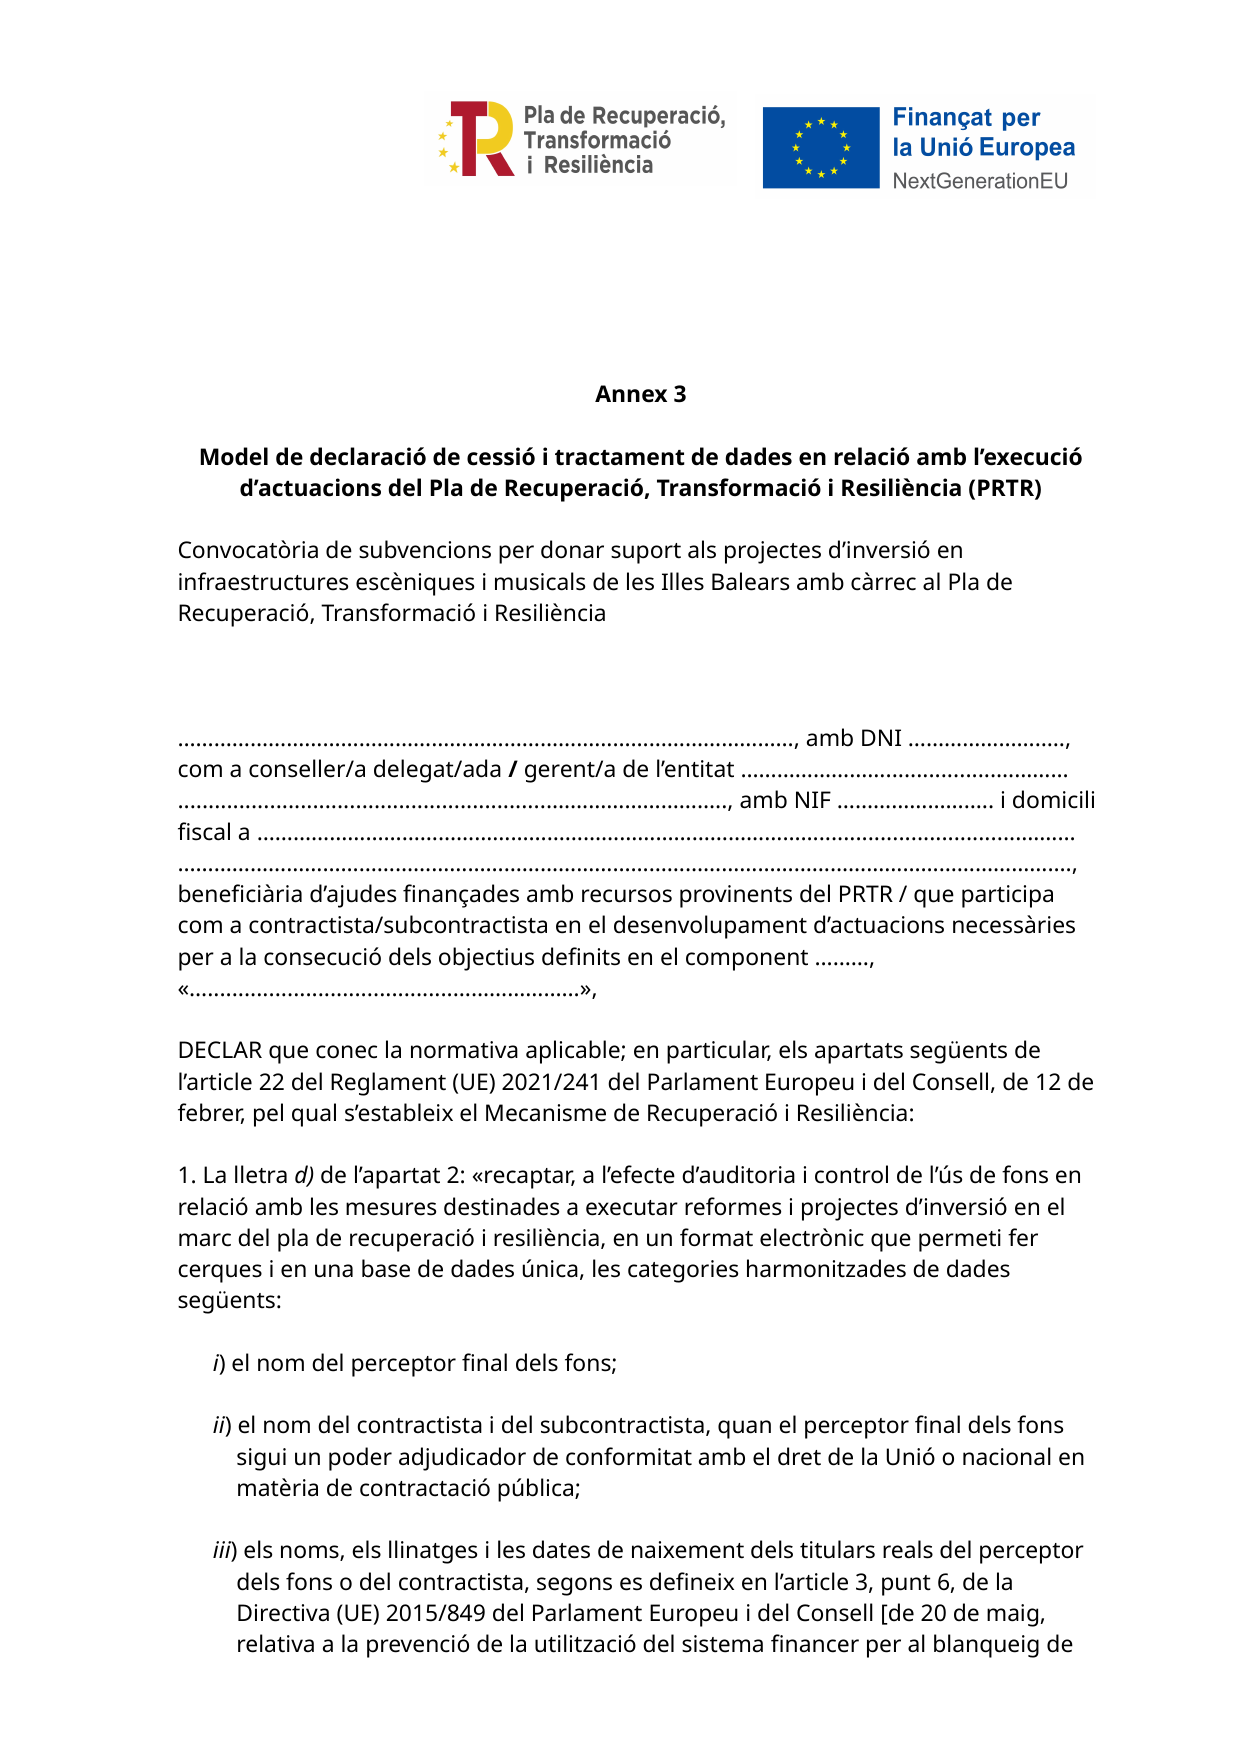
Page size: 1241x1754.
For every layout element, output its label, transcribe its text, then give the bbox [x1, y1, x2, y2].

text .............................................................……………………….., amb NIF …………………….. i domicili fiscal a ………………………………………………………………………………….................................……… [177, 784, 1104, 847]
text Model de declaració de cessió i tractament de dades en relació amb l’execució d’actuacions del Pla de Recuperació, Transformació i Resiliència (PRTR) [177, 440, 1104, 503]
text ii) el nom del contractista i del subcontractista, quan el perceptor final dels fons sigui un poder adjudicador de conformitat amb el dret de la Unió o nacional en matèria de contractació pública; [213, 1409, 1104, 1503]
text DECLAR que conec la normativa aplicable; en particular, els apartats següents de l’article 22 del Reglament (UE) 2021/241 del Parlament Europeu i del Consell, de 12 de febrer, pel qual s’estableix el Mecanisme de Recuperació i Resiliència: [177, 1034, 1104, 1128]
text Convocatòria de subvencions per donar suport als projectes d’inversió en infraestructures escèniques i musicals de les Illes Balears amb càrrec al Pla de Recuperació, Transformació i Resiliència [177, 534, 1104, 628]
text Annex 3 [177, 378, 1104, 409]
text i) el nom del perceptor final dels fons; [213, 1347, 1104, 1378]
text 1. La lletra d) de l’apartat 2: «recaptar, a l’efecte d’auditoria i control de l’ús de fons en relació amb les mesures destinades a executar reformes i projectes d’inversió en el marc del pla de recuperació i resiliència, en un format electrònic que permeti fer cerques i en una base de dades única, les categories harmonitzades de dades següents: [177, 1159, 1104, 1315]
picture [754, 94, 1097, 199]
picture [423, 91, 737, 186]
text …………………………………………………………………………………………………………………………………., beneficiària d’ajudes finançades amb recursos provinents del PRTR / que participa com a contractista/subcontractista en el desenvolupament d’actuacions necessàries per a la consecució dels objectius definits en el component ………, «…........................................…………………», [177, 847, 1104, 1003]
text iii) els noms, els llinatges i les dates de naixement dels titulars reals del perceptor dels fons o del contractista, segons es defineix en l’article 3, punt 6, de la Directiva (UE) 2015/849 del Parlament Europeu i del Consell [de 20 de maig, relativa a la prevenció de la utilització del sistema financer per al blanqueig de [213, 1534, 1104, 1659]
text …………………………………………………………………………………………, amb DNI …………………….., com a conseller/a delegat/ada / gerent/a de l’entitat ……………………..................………… [177, 722, 1104, 784]
